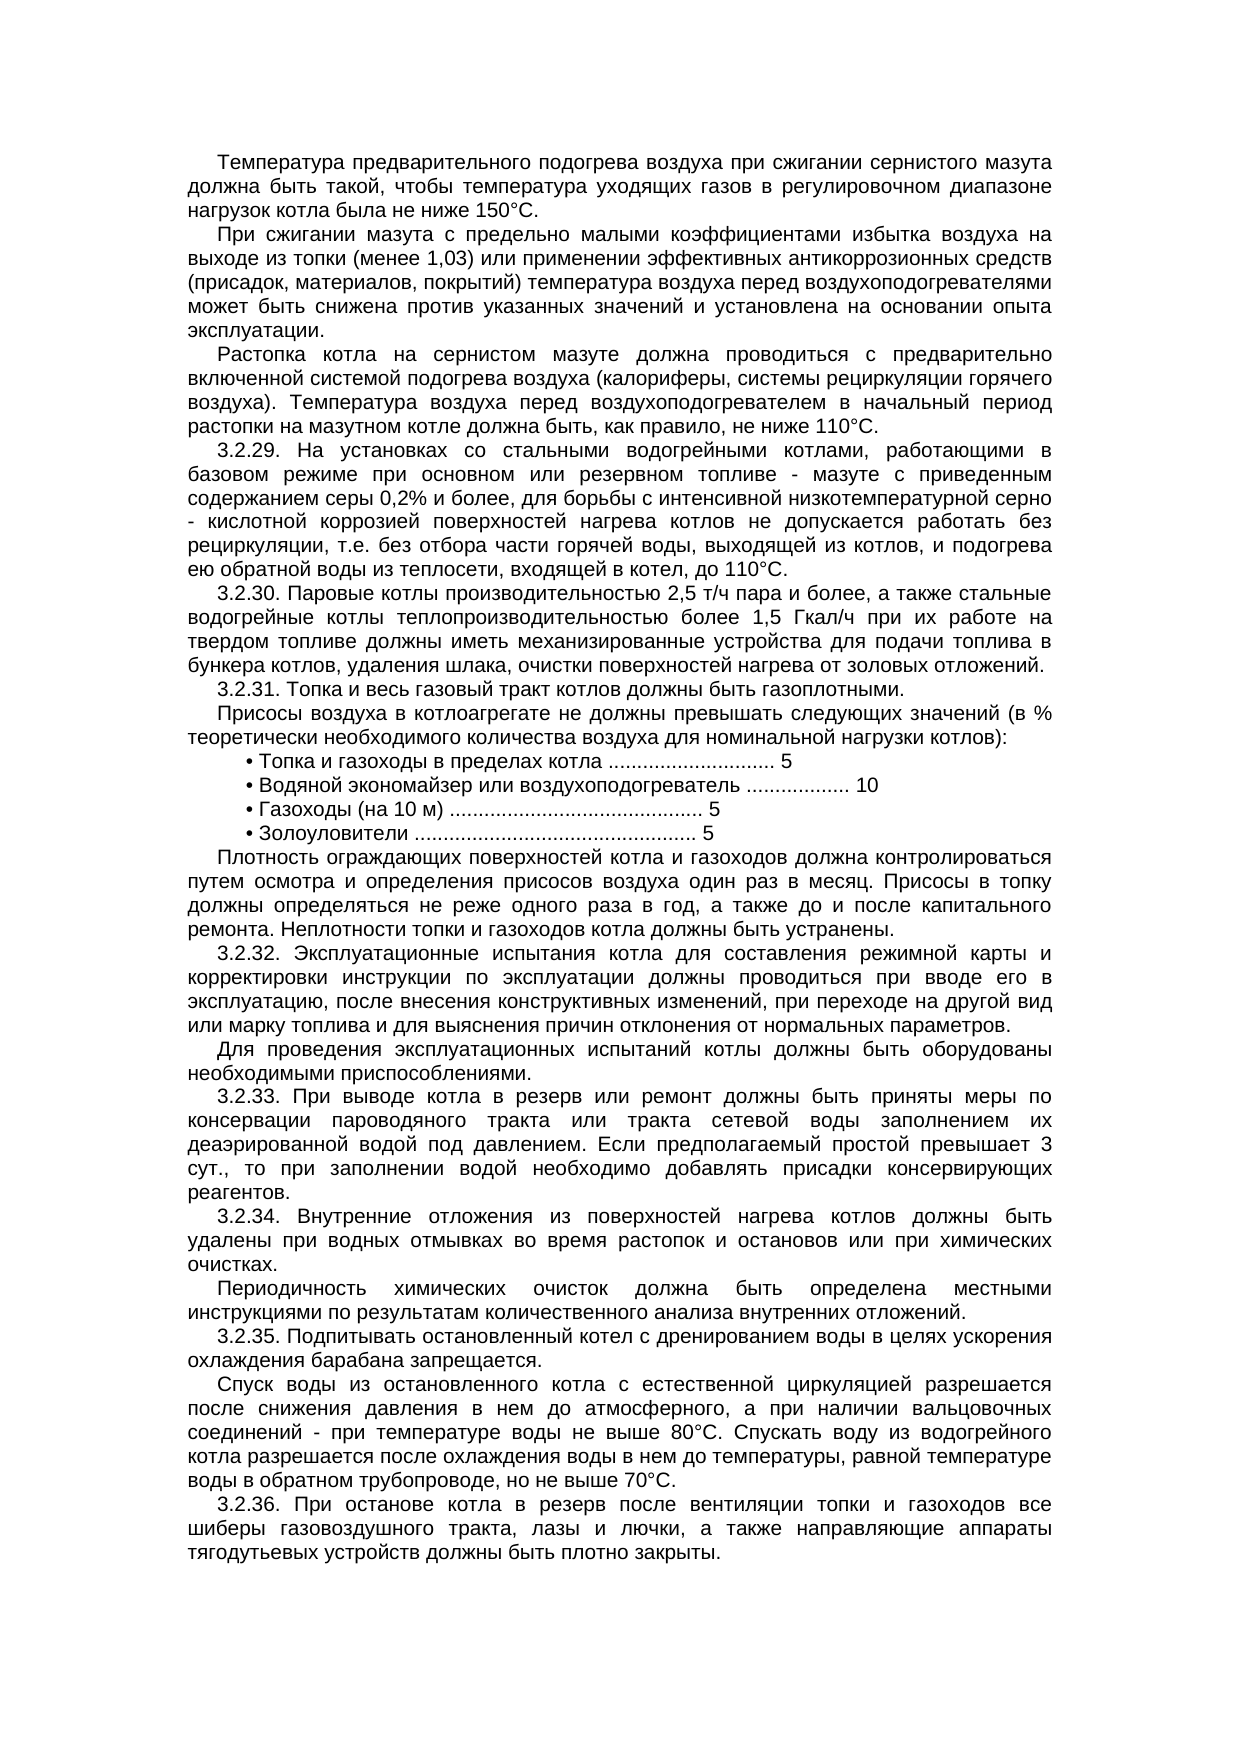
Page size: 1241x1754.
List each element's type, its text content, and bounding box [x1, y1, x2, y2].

text Плотность ограждающих поверхностей котла и газоходов должна контролироваться путем осмотра и определения присосов воздуха один раз в месяц. Присосы в топку должны определяться не реже одного раза в год, а также до и после капитального ремонта. Неплотности топки и газоходов котла должны быть устранены. [187, 845, 1053, 941]
text 3.2.33. При выводе котла в резерв или ремонт должны быть приняты меры по консервации пароводяного тракта или тракта сетевой воды заполнением их деаэрированной водой под давлением. Если предполагаемый простой превышает 3 сут., то при заполнении водой необходимо добавлять присадки консервирующих реагентов. [187, 1084, 1053, 1204]
text Растопка котла на сернистом мазуте должна проводиться с предварительно включенной системой подогрева воздуха (калориферы, системы рециркуляции горячего воздуха). Температура воздуха перед воздухоподогревателем в начальный период растопки на мазутном котле должна быть, как правило, не ниже 110°C. [187, 342, 1053, 437]
text 3.2.30. Паровые котлы производительностью 2,5 т/ч пара и более, а также стальные водогрейные котлы теплопроизводительностью более 1,5 Гкал/ч при их работе на твердом топливе должны иметь механизированные устройства для подачи топлива в бункера котлов, удаления шлака, очистки поверхностей нагрева от золовых отложений. [187, 581, 1053, 677]
text 3.2.32. Эксплуатационные испытания котла для составления режимной карты и корректировки инструкции по эксплуатации должны проводиться при вводе его в эксплуатацию, после внесения конструктивных изменений, при переходе на другой вид или марку топлива и для выяснения причин отклонения от нормальных параметров. [187, 941, 1053, 1036]
text • Водяной экономайзер или воздухоподогреватель .................. 10 [187, 773, 1053, 797]
text • Золоуловители ................................................. 5 [187, 821, 1053, 845]
text • Газоходы (на 10 м) ............................................ 5 [187, 797, 1053, 821]
text Для проведения эксплуатационных испытаний котлы должны быть оборудованы необходимыми приспособлениями. [187, 1036, 1053, 1084]
text Присосы воздуха в котлоагрегате не должны превышать следующих значений (в % теоретически необходимого количества воздуха для номинальной нагрузки котлов): [187, 701, 1053, 749]
text 3.2.35. Подпитывать остановленный котел с дренированием воды в целях ускорения охлаждения барабана запрещается. [187, 1324, 1053, 1372]
text • Топка и газоходы в пределах котла ............................. 5 [187, 749, 1053, 773]
text Температура предварительного подогрева воздуха при сжигании сернистого мазута должна быть такой, чтобы температура уходящих газов в регулировочном диапазоне нагрузок котла была не ниже 150°C. [187, 150, 1053, 222]
text Периодичность химических очисток должна быть определена местными инструкциями по результатам количественного анализа внутренних отложений. [187, 1276, 1053, 1324]
text 3.2.36. При останове котла в резерв после вентиляции топки и газоходов все шиберы газовоздушного тракта, лазы и лючки, а также направляющие аппараты тягодутьевых устройств должны быть плотно закрыты. [187, 1492, 1053, 1563]
text 3.2.31. Топка и весь газовый тракт котлов должны быть газоплотными. [187, 677, 1053, 701]
text Спуск воды из остановленного котла с естественной циркуляцией разрешается после снижения давления в нем до атмосферного, а при наличии вальцовочных соединений - при температуре воды не выше 80°C. Спускать воду из водогрейного котла разрешается после охлаждения воды в нем до температуры, равной температуре воды в обратном трубопроводе, но не выше 70°C. [187, 1372, 1053, 1492]
text 3.2.29. На установках со стальными водогрейными котлами, работающими в базовом режиме при основном или резервном топливе - мазуте с приведенным содержанием серы 0,2% и более, для борьбы с интенсивной низкотемпературной серно - кислотной коррозией поверхностей нагрева котлов не допускается работать без рециркуляции, т.е. без отбора части горячей воды, выходящей из котлов, и подогрева ею обратной воды из теплосети, входящей в котел, до 110°C. [187, 437, 1053, 581]
text 3.2.34. Внутренние отложения из поверхностей нагрева котлов должны быть удалены при водных отмывках во время растопок и остановов или при химических очистках. [187, 1204, 1053, 1276]
text При сжигании мазута с предельно малыми коэффициентами избытка воздуха на выходе из топки (менее 1,03) или применении эффективных антикоррозионных средств (присадок, материалов, покрытий) температура воздуха перед воздухоподогревателями может быть снижена против указанных значений и установлена на основании опыта эксплуатации. [187, 222, 1053, 342]
